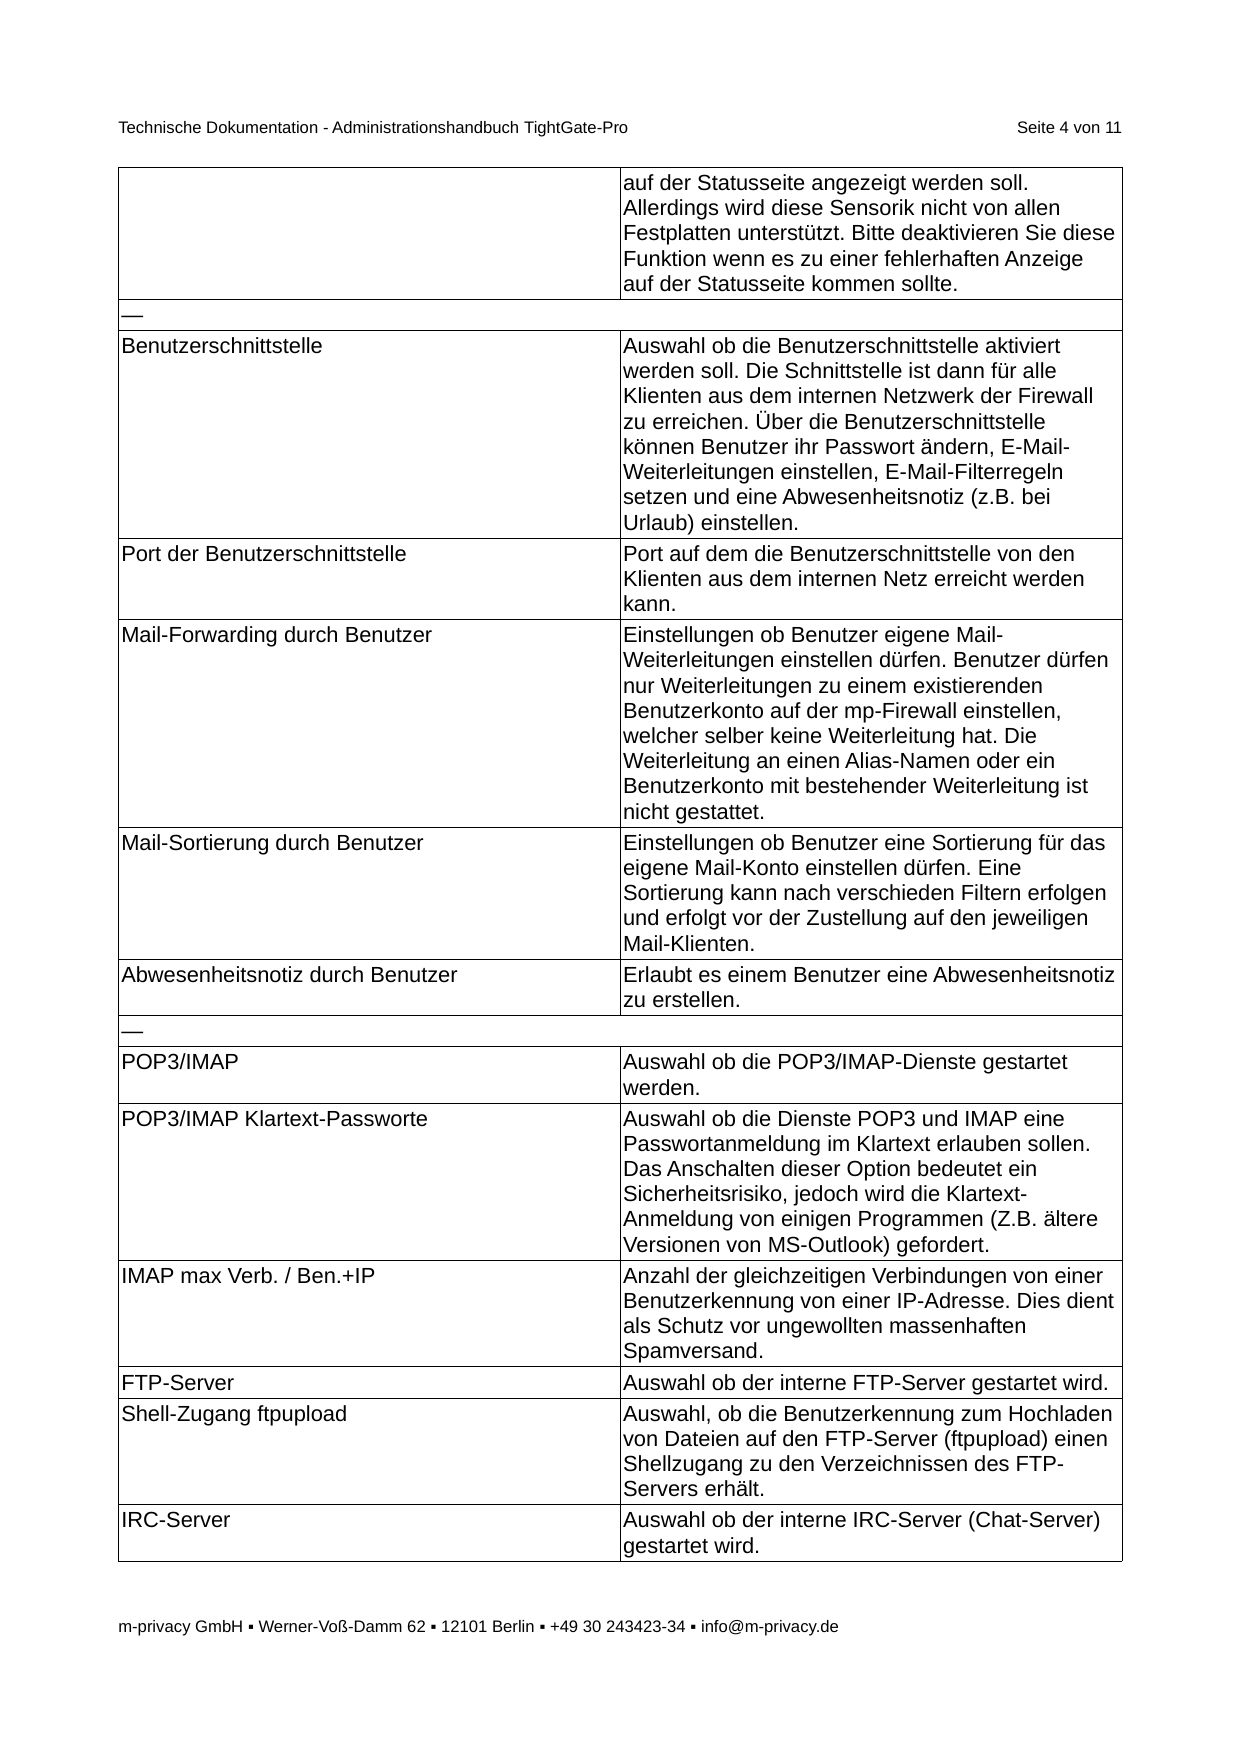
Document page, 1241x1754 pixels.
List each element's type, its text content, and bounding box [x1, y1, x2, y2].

table_cell Mail-Sortierung durch Benutzer [119, 828, 620, 959]
table_cell Auswahl ob die Benutzerschnittstelle aktiviert werden soll. Die Schnittstelle ist dann für alle Klienten aus dem internen Netzwerk der Firewall zu erreichen. Über die Benutzerschnittstelle können Benutzer ihr Passwort ändern, E-Mail-Weiterleitungen einstellen, E-Mail-Filterregeln setzen und eine Abwesenheitsnotiz (z.B. bei Urlaub) einstellen. [621, 331, 1122, 537]
table_cell FTP-Server [119, 1367, 620, 1398]
table_cell Port auf dem die Benutzerschnittstelle von den Klienten aus dem internen Netz erreicht werden kann. [621, 539, 1122, 619]
table_cell — [119, 1016, 1122, 1046]
table_cell Auswahl ob der interne FTP-Server gestartet wird. [621, 1367, 1122, 1398]
table_cell — [119, 300, 1122, 330]
table_cell Einstellungen ob Benutzer eigene Mail-Weiterleitungen einstellen dürfen. Benutzer dürfen nur Weiterleitungen zu einem existierenden Benutzerkonto auf der mp-Firewall einstellen, welcher selber keine Weiterleitung hat. Die Weiterleitung an einen Alias-Namen oder ein Benutzerkonto mit bestehender Weiterleitung ist nicht gestattet. [621, 620, 1122, 827]
table_cell Einstellungen ob Benutzer eine Sortierung für das eigene Mail-Konto einstellen dürfen. Eine Sortierung kann nach verschieden Filtern erfolgen und erfolgt vor der Zustellung auf den jeweiligen Mail-Klienten. [621, 828, 1122, 959]
table_cell Abwesenheitsnotiz durch Benutzer [119, 960, 620, 1015]
table_cell Shell-Zugang ftpupload [119, 1399, 620, 1504]
table_cell Port der Benutzerschnittstelle [119, 539, 620, 619]
table_cell IRC-Server [119, 1505, 620, 1561]
table_cell auf der Statusseite angezeigt werden soll. Allerdings wird diese Sensorik nicht von allen Festplatten unterstützt. Bitte deaktivieren Sie diese Funktion wenn es zu einer fehlerhaften Anzeige auf der Statusseite kommen sollte. [621, 168, 1122, 299]
table_cell Auswahl ob die Dienste POP3 und IMAP eine Passwortanmeldung im Klartext erlauben sollen. Das Anschalten dieser Option bedeutet ein Sicherheitsrisiko, jedoch wird die Klartext-Anmeldung von einigen Programmen (Z.B. ältere Versionen von MS-Outlook) gefordert. [621, 1104, 1122, 1260]
table_cell Anzahl der gleichzeitigen Verbindungen von einer Benutzerkennung von einer IP-Adresse. Dies dient als Schutz vor ungewollten massenhaften Spamversand. [621, 1261, 1122, 1366]
table_cell IMAP max Verb. / Ben.+IP [119, 1261, 620, 1366]
table_cell POP3/IMAP Klartext-Passworte [119, 1104, 620, 1260]
table_cell Benutzerschnittstelle [119, 331, 620, 537]
table_cell Erlaubt es einem Benutzer eine Abwesenheitsnotiz zu erstellen. [621, 960, 1122, 1015]
table_cell Mail-Forwarding durch Benutzer [119, 620, 620, 827]
table_cell Auswahl ob der interne IRC-Server (Chat-Server) gestartet wird. [621, 1505, 1122, 1561]
table_cell [119, 168, 620, 299]
table_cell Auswahl, ob die Benutzerkennung zum Hochladen von Dateien auf den FTP-Server (ftpupload) einen Shellzugang zu den Verzeichnissen des FTP-Servers erhält. [621, 1399, 1122, 1504]
table_cell POP3/IMAP [119, 1047, 620, 1102]
table_cell Auswahl ob die POP3/IMAP-Dienste gestartet werden. [621, 1047, 1122, 1102]
